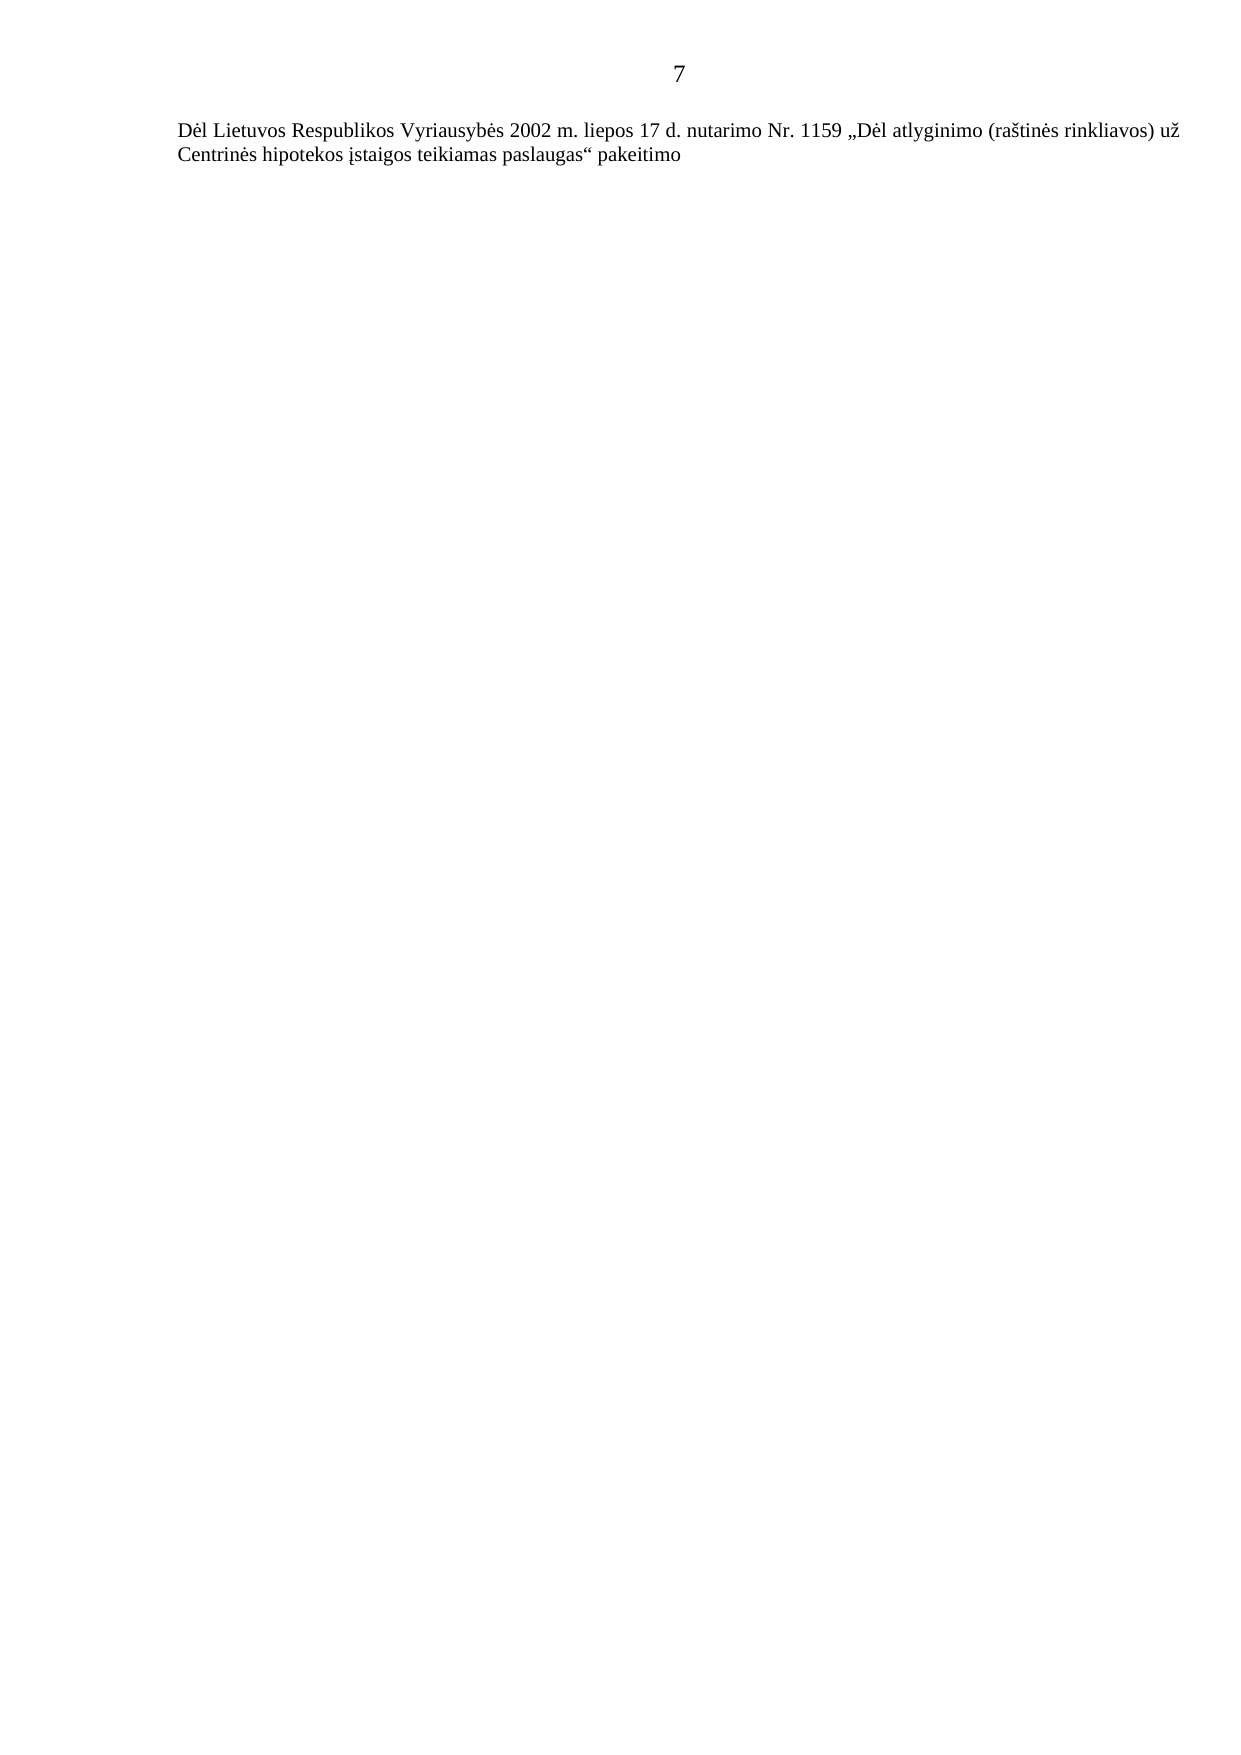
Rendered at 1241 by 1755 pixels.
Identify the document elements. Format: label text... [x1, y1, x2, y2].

text Dėl Lietuvos Respublikos Vyriausybės 2002 m. liepos 17 d. nutarimo Nr. 1159 „Dėl atlyginimo (raštinės rinkliavos) už Centrinės hipotekos įstaigos teikiamas paslaugas“ pakeitimo [177, 118, 1181, 166]
